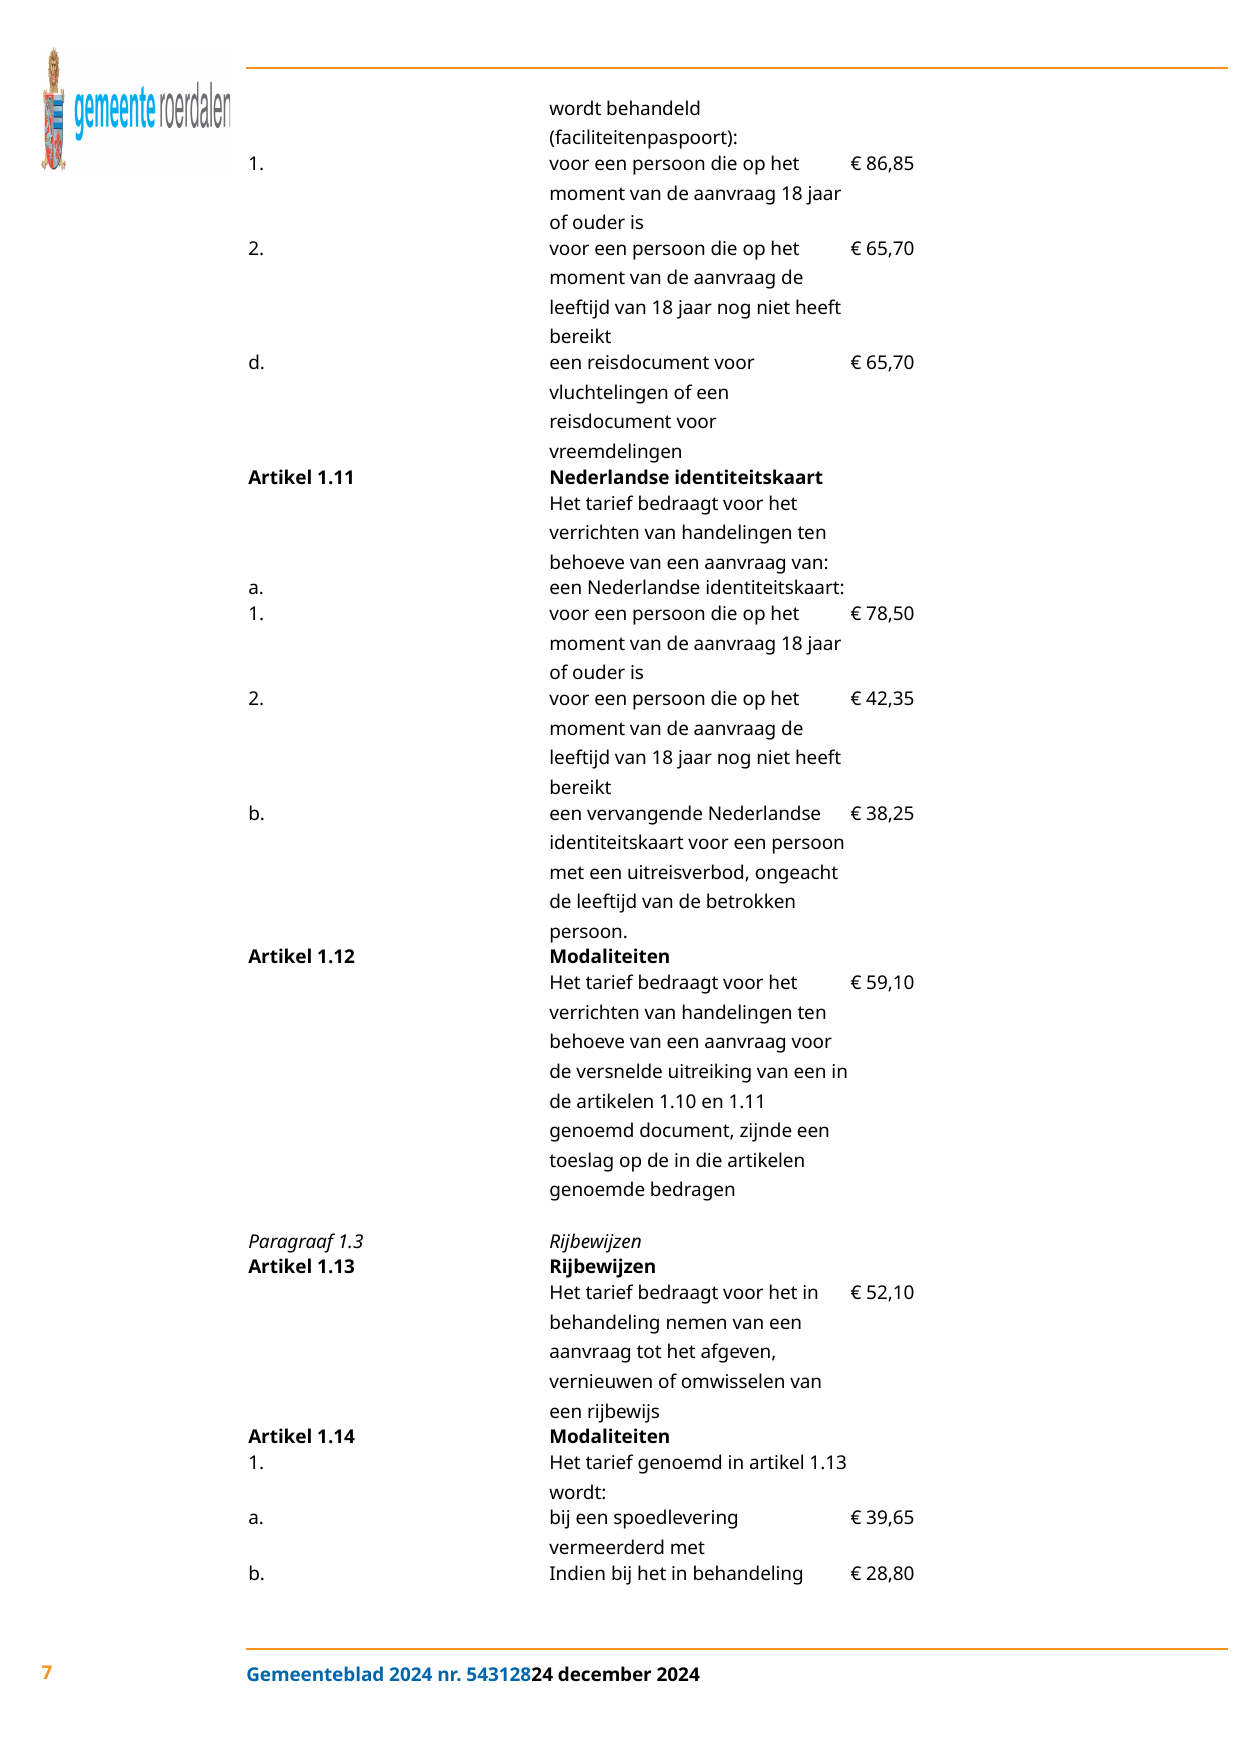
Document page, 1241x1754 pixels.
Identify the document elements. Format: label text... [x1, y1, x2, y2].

table_cell € 38,25 [850, 800, 1152, 944]
table_cell [248, 970, 549, 1202]
table_cell [850, 1449, 1152, 1504]
table_cell [850, 490, 1152, 574]
table_cell bij een spoedlevering vermeerderd met [549, 1505, 850, 1560]
table_cell Rijbewijzen [549, 1254, 850, 1279]
table_cell voor een persoon die op het moment van de aanvraag 18 jaar of ouder is [549, 150, 850, 235]
table_cell 1. [248, 600, 549, 685]
table_cell Het tarief bedraagt voor het verrichten van handelingen ten behoeve van een aanvraag voor de versnelde uitreiking van een in de artikelen 1.10 en 1.11 genoemd document, zijnde een toeslag op de in die artikelen genoemde bedragen [549, 970, 850, 1202]
table_cell € 86,85 [850, 150, 1152, 235]
table_cell [850, 1254, 1152, 1279]
table_cell Artikel 1.13 [248, 1254, 549, 1279]
table_cell een vervangende Nederlandse identiteitskaart voor een persoon met een uitreisverbod, ongeacht de leeftijd van de betrokken persoon. [549, 800, 850, 944]
table_cell een Nederlandse identiteitskaart: [549, 575, 850, 600]
table_cell Indien bij het in behandeling [549, 1560, 850, 1586]
table_cell d. [248, 350, 549, 464]
table_cell Nederlandse identiteitskaart [549, 464, 850, 490]
table_cell 2. [248, 685, 549, 800]
table_cell [248, 490, 549, 574]
table_cell € 78,50 [850, 600, 1152, 685]
table_cell [549, 1202, 850, 1228]
table_cell [248, 1280, 549, 1423]
table_cell voor een persoon die op het moment van de aanvraag de leeftijd van 18 jaar nog niet heeft bereikt [549, 685, 850, 800]
table_cell [850, 95, 1152, 150]
table_cell a. [248, 1505, 549, 1560]
table_cell [850, 575, 1152, 600]
table_cell [850, 1228, 1152, 1254]
table_cell [248, 95, 549, 150]
table_cell Paragraaf 1.3 [248, 1228, 549, 1254]
table_cell wordt behandeld (faciliteitenpaspoort): [549, 95, 850, 150]
table_cell b. [248, 1560, 549, 1586]
table_cell [850, 1424, 1152, 1449]
table_cell 1. [248, 1449, 549, 1504]
table_cell € 65,70 [850, 235, 1152, 349]
table_cell voor een persoon die op het moment van de aanvraag de leeftijd van 18 jaar nog niet heeft bereikt [549, 235, 850, 349]
table_cell Het tarief bedraagt voor het verrichten van handelingen ten behoeve van een aanvraag van: [549, 490, 850, 574]
picture [41, 47, 231, 172]
table_cell € 59,10 [850, 970, 1152, 1202]
table_cell Artikel 1.11 [248, 464, 549, 490]
table_cell € 42,35 [850, 685, 1152, 800]
table_cell voor een persoon die op het moment van de aanvraag 18 jaar of ouder is [549, 600, 850, 685]
table_cell een reisdocument voor vluchtelingen of een reisdocument voor vreemdelingen [549, 350, 850, 464]
table_cell 2. [248, 235, 549, 349]
table_cell 1. [248, 150, 549, 235]
table_cell Modaliteiten [549, 944, 850, 969]
table_cell Het tarief bedraagt voor het in behandeling nemen van een aanvraag tot het afgeven, vernieuwen of omwisselen van een rijbewijs [549, 1280, 850, 1423]
table_cell Artikel 1.12 [248, 944, 549, 969]
table_cell [850, 1202, 1152, 1228]
table_cell b. [248, 800, 549, 944]
table_cell € 52,10 [850, 1280, 1152, 1423]
table_cell Rijbewijzen [549, 1228, 850, 1254]
table_cell [248, 1202, 549, 1228]
table_cell € 28,80 [850, 1560, 1152, 1586]
table_cell Modaliteiten [549, 1424, 850, 1449]
table_cell € 39,65 [850, 1505, 1152, 1560]
table_cell Artikel 1.14 [248, 1424, 549, 1449]
table_cell a. [248, 575, 549, 600]
table_cell [850, 464, 1152, 490]
table_cell Het tarief genoemd in artikel 1.13 wordt: [549, 1449, 850, 1504]
table_cell € 65,70 [850, 350, 1152, 464]
table_cell [850, 944, 1152, 969]
